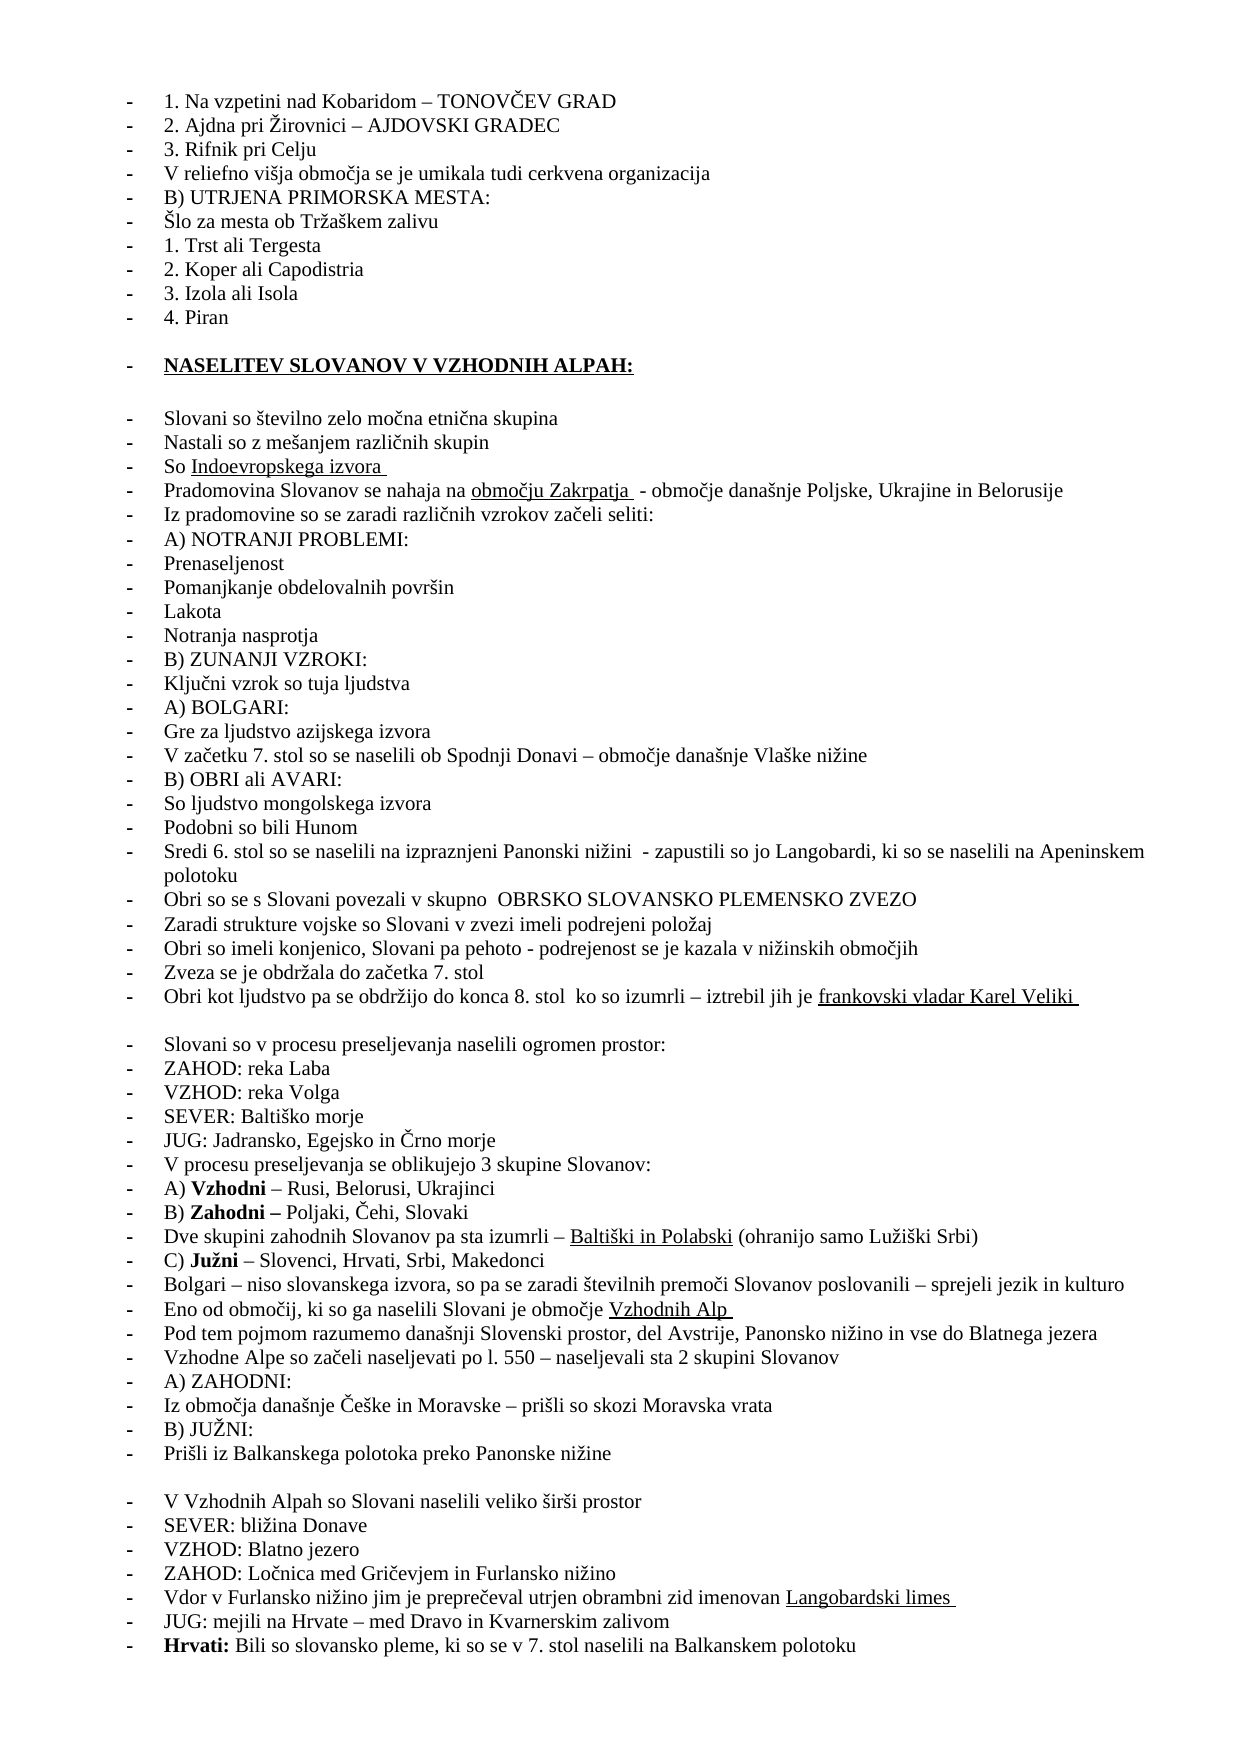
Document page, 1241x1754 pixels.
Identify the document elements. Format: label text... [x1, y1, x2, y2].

list So Indoevropskega izvora [126, 454, 1152, 478]
list 3. Izola ali Isola [126, 281, 1152, 305]
list Prenaseljenost [126, 551, 1152, 574]
list V procesu preseljevanja se oblikujejo 3 skupine Slovanov: [126, 1152, 1152, 1176]
list Nastali so z mešanjem različnih skupin [126, 430, 1152, 454]
list 1. Trst ali Tergesta [126, 233, 1152, 257]
list Sredi 6. stol so se naselili na izpraznjeni Panonski nižini - zapustili so jo Langobardi, ki so se naselili na Apeninskem polotoku [126, 839, 1152, 887]
list 4. Piran [126, 305, 1152, 329]
list Obri kot ljudstvo pa se obdržijo do konca 8. stol ko so izumrli – iztrebil jih je frankovski vladar Karel Veliki [126, 984, 1152, 1008]
list A) ZAHODNI: [126, 1369, 1152, 1393]
list C) Južni – Slovenci, Hrvati, Srbi, Makedonci [126, 1248, 1152, 1272]
list Zaradi strukture vojske so Slovani v zvezi imeli podrejeni položaj [126, 911, 1152, 936]
list Pod tem pojmom razumemo današnji Slovenski prostor, del Avstrije, Panonsko nižino in vse do Blatnega jezera [126, 1321, 1152, 1344]
list Dve skupini zahodnih Slovanov pa sta izumrli – Baltiški in Polabski (ohranijo samo Lužiški Srbi) [126, 1224, 1152, 1248]
list ZAHOD: Ločnica med Gričevjem in Furlansko nižino [126, 1561, 1152, 1585]
list Prišli iz Balkanskega polotoka preko Panonske nižine [126, 1441, 1152, 1465]
list Lakota [126, 599, 1152, 623]
list Podobni so bili Hunom [126, 815, 1152, 839]
list A) NOTRANJI PROBLEMI: [126, 526, 1152, 551]
list Obri so imeli konjenico, Slovani pa pehoto - podrejenost se je kazala v nižinskih območjih [126, 936, 1152, 959]
list So ljudstvo mongolskega izvora [126, 791, 1152, 815]
list Eno od območij, ki so ga naselili Slovani je območje Vzhodnih Alp [126, 1296, 1152, 1321]
list V Vzhodnih Alpah so Slovani naselili veliko širši prostor [126, 1489, 1152, 1513]
list Slovani so številno zelo močna etnična skupina [126, 406, 1152, 430]
list A) BOLGARI: [126, 695, 1152, 719]
list Vzhodne Alpe so začeli naseljevati po l. 550 – naseljevali sta 2 skupini Slovanov [126, 1344, 1152, 1369]
list Ključni vzrok so tuja ljudstva [126, 671, 1152, 695]
list Hrvati: Bili so slovansko pleme, ki so se v 7. stol naselili na Balkanskem polotoku [126, 1633, 1152, 1657]
list 3. Rifnik pri Celju [126, 137, 1152, 161]
list V začetku 7. stol so se naselili ob Spodnji Donavi – območje današnje Vlaške nižine [126, 743, 1152, 767]
list Vdor v Furlansko nižino jim je preprečeval utrjen obrambni zid imenovan Langobardski limes [126, 1585, 1152, 1609]
list B) UTRJENA PRIMORSKA MESTA: [126, 185, 1152, 209]
list 2. Koper ali Capodistria [126, 257, 1152, 281]
list ZAHOD: reka Laba [126, 1056, 1152, 1080]
list Bolgari – niso slovanskega izvora, so pa se zaradi številnih premoči Slovanov poslovanili – sprejeli jezik in kulturo [126, 1272, 1152, 1296]
list Iz pradomovine so se zaradi različnih vzrokov začeli seliti: [126, 502, 1152, 526]
list B) Zahodni – Poljaki, Čehi, Slovaki [126, 1200, 1152, 1224]
list B) OBRI ali AVARI: [126, 767, 1152, 791]
list Obri so se s Slovani povezali v skupno OBRSKO SLOVANSKO PLEMENSKO ZVEZO [126, 887, 1152, 911]
list Iz območja današnje Češke in Moravske – prišli so skozi Moravska vrata [126, 1393, 1152, 1417]
list Pradomovina Slovanov se nahaja na območju Zakrpatja - območje današnje Poljske, Ukrajine in Belorusije [126, 478, 1152, 502]
list Zveza se je obdržala do začetka 7. stol [126, 959, 1152, 984]
list SEVER: Baltiško morje [126, 1104, 1152, 1128]
list SEVER: bližina Donave [126, 1513, 1152, 1537]
list A) Vzhodni – Rusi, Belorusi, Ukrajinci [126, 1176, 1152, 1200]
list VZHOD: Blatno jezero [126, 1537, 1152, 1561]
list Gre za ljudstvo azijskega izvora [126, 719, 1152, 743]
list Notranja nasprotja [126, 623, 1152, 647]
list B) ZUNANJI VZROKI: [126, 647, 1152, 671]
list Slovani so v procesu preseljevanja naselili ogromen prostor: [126, 1032, 1152, 1056]
list JUG: mejili na Hrvate – med Dravo in Kvarnerskim zalivom [126, 1609, 1152, 1633]
list Šlo za mesta ob Tržaškem zalivu [126, 209, 1152, 233]
list 1. Na vzpetini nad Kobaridom – TONOVČEV GRAD [126, 89, 1152, 113]
list Pomanjkanje obdelovalnih površin [126, 574, 1152, 599]
list NASELITEV SLOVANOV V VZHODNIH ALPAH: [126, 353, 1152, 377]
list VZHOD: reka Volga [126, 1080, 1152, 1104]
list JUG: Jadransko, Egejsko in Črno morje [126, 1128, 1152, 1152]
list B) JUŽNI: [126, 1417, 1152, 1441]
list 2. Ajdna pri Žirovnici – AJDOVSKI GRADEC [126, 113, 1152, 137]
list V reliefno višja območja se je umikala tudi cerkvena organizacija [126, 161, 1152, 185]
